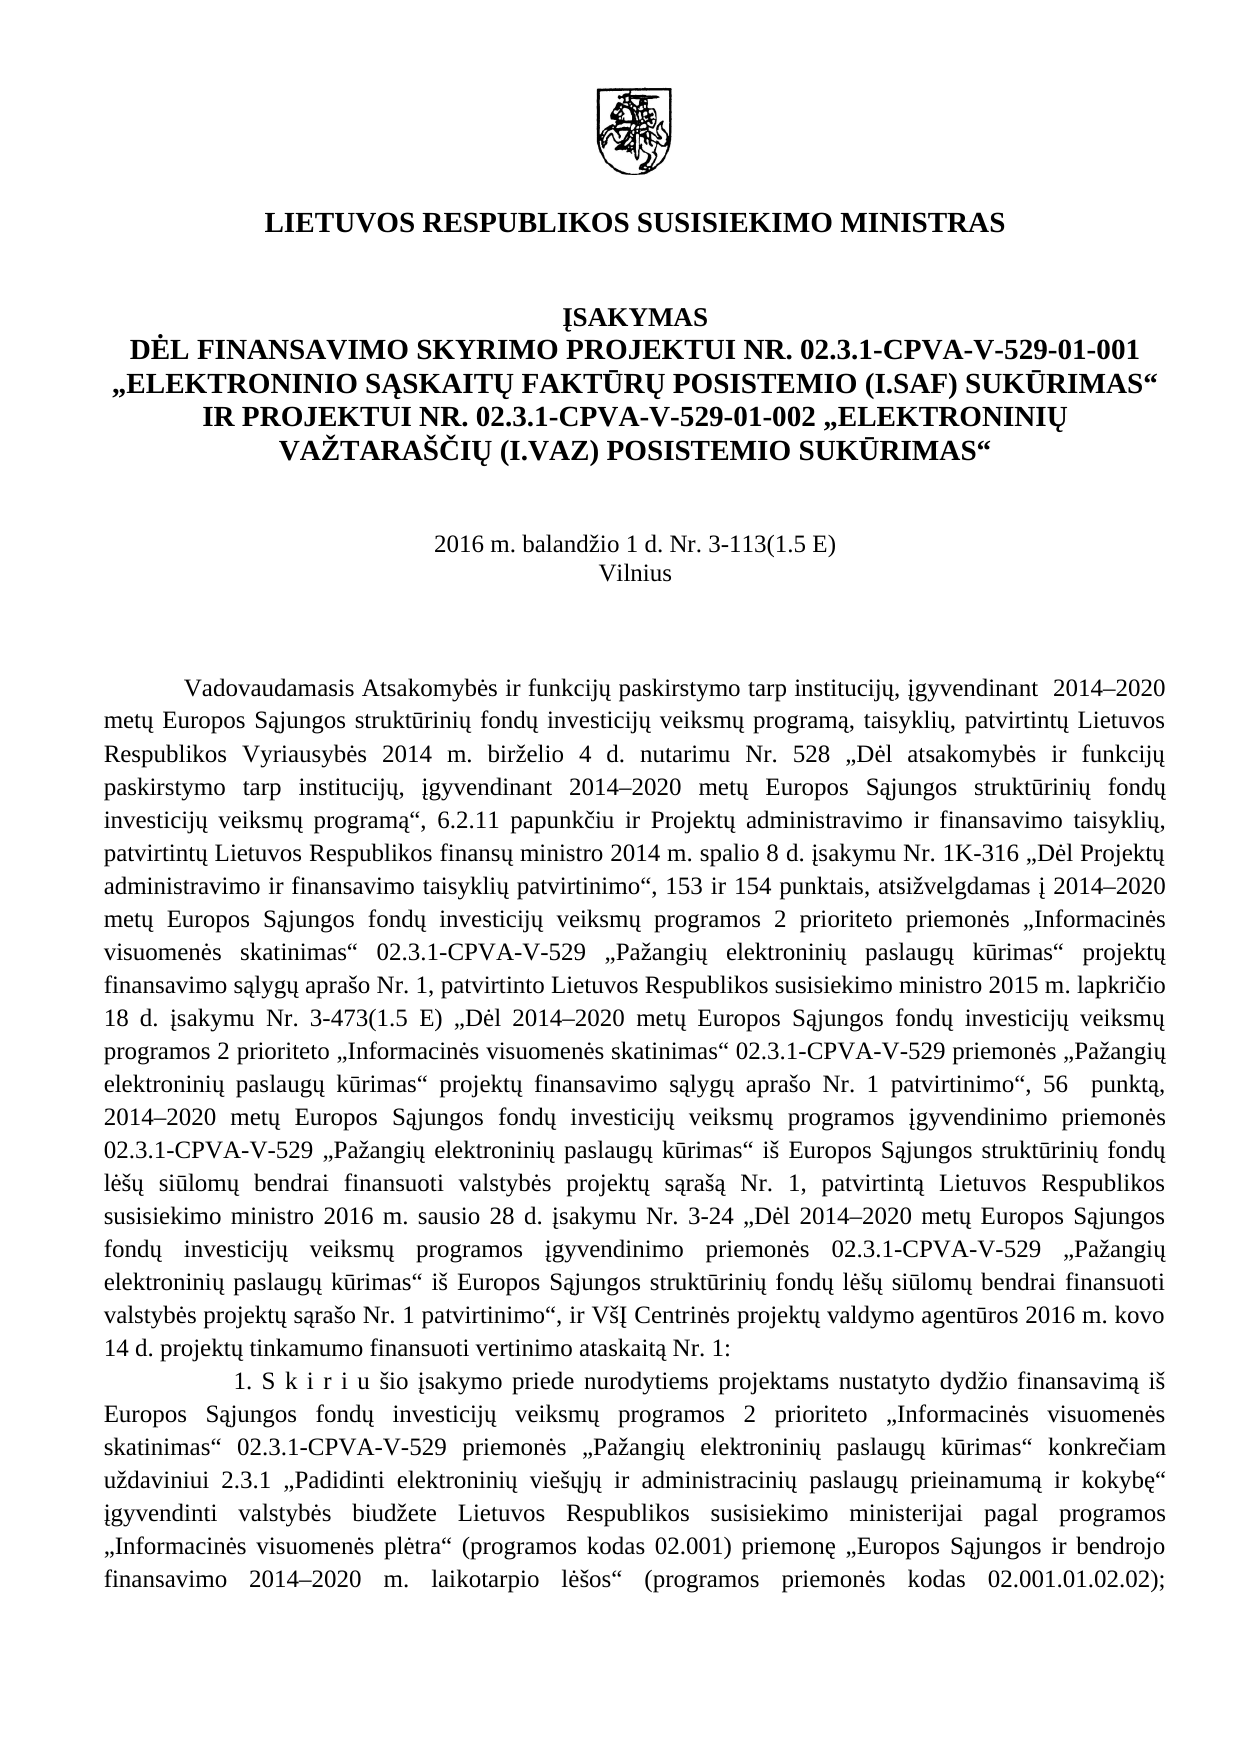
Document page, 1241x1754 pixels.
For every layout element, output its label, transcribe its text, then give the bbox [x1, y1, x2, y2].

text ĮSAKYMAS [103, 301, 1167, 332]
text Vadovaudamasis Atsakomybės ir funkcijų paskirstymo tarp institucijų, įgyvendinant 2014–2020 metų Europos Sąjungos struktūrinių fondų investicijų veiksmų programą, taisyklių, patvirtintų Lietuvos Respublikos Vyriausybės 2014 m. birželio 4 d. nutarimu Nr. 528 „Dėl atsakomybės ir funkcijų paskirstymo tarp institucijų, įgyvendinant 2014–2020 metų Europos Sąjungos struktūrinių fondų investicijų veiksmų programą“, 6.2.11 papunkčiu ir Projektų administravimo ir finansavimo taisyklių, patvirtintų Lietuvos Respublikos finansų ministro 2014 m. spalio 8 d. įsakymu Nr. 1K-316 „Dėl Projektų administravimo ir finansavimo taisyklių patvirtinimo“, 153 ir 154 punktais, atsižvelgdamas į 2014–2020 metų Europos Sąjungos fondų investicijų veiksmų programos 2 prioriteto priemonės „Informacinės visuomenės skatinimas“ 02.3.1-CPVA-V-529 „Pažangių elektroninių paslaugų kūrimas“ projektų finansavimo sąlygų aprašo Nr. 1, patvirtinto Lietuvos Respublikos susisiekimo ministro 2015 m. lapkričio 18 d. įsakymu Nr. 3-473(1.5 E) „Dėl 2014–2020 metų Europos Sąjungos fondų investicijų veiksmų programos 2 prioriteto „Informacinės visuomenės skatinimas“ 02.3.1-CPVA-V-529 priemonės „Pažangių elektroninių paslaugų kūrimas“ projektų finansavimo sąlygų aprašo Nr. 1 patvirtinimo“, 56 punktą, 2014–2020 metų Europos Sąjungos fondų investicijų veiksmų programos įgyvendinimo priemonės 02.3.1-CPVA-V-529 „Pažangių elektroninių paslaugų kūrimas“ iš Europos Sąjungos struktūrinių fondų lėšų siūlomų bendrai finansuoti valstybės projektų sąrašą Nr. 1, patvirtintą Lietuvos Respublikos susisiekimo ministro 2016 m. sausio 28 d. įsakymu Nr. 3-24 „Dėl 2014–2020 metų Europos Sąjungos fondų investicijų veiksmų programos įgyvendinimo priemonės 02.3.1-CPVA-V-529 „Pažangių elektroninių paslaugų kūrimas“ iš Europos Sąjungos struktūrinių fondų lėšų siūlomų bendrai finansuoti valstybės projektų sąrašo Nr. 1 patvirtinimo“, ir VšĮ Centrinės projektų valdymo agentūros 2016 m. kovo 14 d. projektų tinkamumo finansuoti vertinimo ataskaitą Nr. 1: [103, 673, 1167, 1362]
text Vilnius [103, 558, 1167, 586]
text 2016 m. balandžio 1 d. Nr. 3-113(1.5 E) [103, 529, 1167, 558]
text 1. S k i r i u šio įsakymo priede nurodytiems projektams nustatyto dydžio finansavimą iš Europos Sąjungos fondų investicijų veiksmų programos 2 prioriteto „Informacinės visuomenės skatinimas“ 02.3.1-CPVA-V-529 priemonės „Pažangių elektroninių paslaugų kūrimas“ konkrečiam uždaviniui 2.3.1 „Padidinti elektroninių viešųjų ir administracinių paslaugų prieinamumą ir kokybę“ įgyvendinti valstybės biudžete Lietuvos Respublikos susisiekimo ministerijai pagal programos „Informacinės visuomenės plėtra“ (programos kodas 02.001) priemonę „Europos Sąjungos ir bendrojo finansavimo 2014–2020 m. laikotarpio lėšos“ (programos priemonės kodas 02.001.01.02.02); [103, 1366, 1167, 1593]
text DĖL FINANSAVIMO SKYRIMO PROJEKTUI NR. 02.3.1-CPVA-V-529-01-001 „ELEKTRONINIO SĄSKAITŲ FAKTŪRŲ POSISTEMIO (I.SAF) SUKŪRIMAS“ IR PROJEKTUI NR. 02.3.1-CPVA-V-529-01-002 „ELEKTRONINIŲ VAŽTARAŠČIŲ (I.VAZ) POSISTEMIO SUKŪRIMAS“ [103, 332, 1167, 467]
text LIETUVOS RESPUBLIKOS SUSISIEKIMO MINISTRAS [103, 205, 1167, 239]
